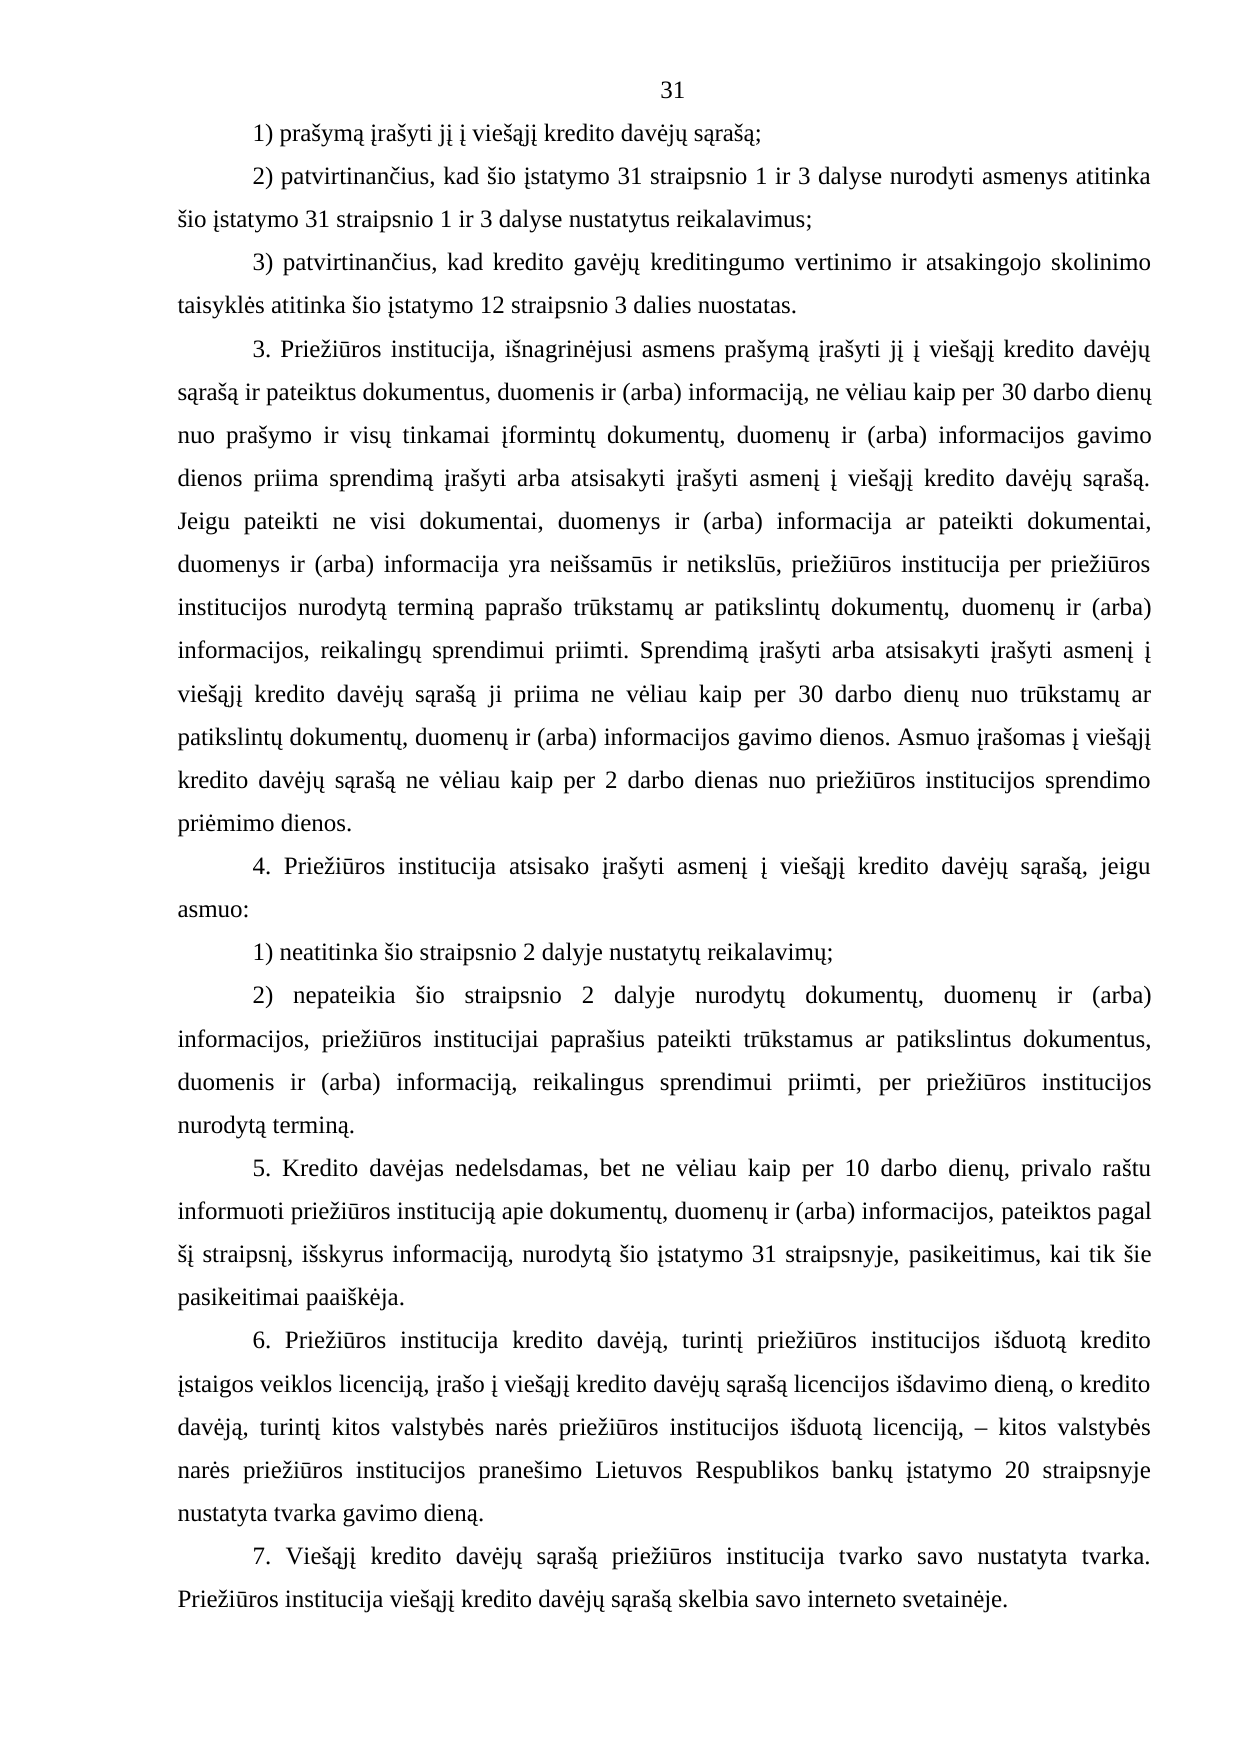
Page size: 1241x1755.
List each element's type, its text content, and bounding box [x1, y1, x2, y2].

text 6. Priežiūros institucija kredito davėją, turintį priežiūros institucijos išduotą kredito įstaigos veiklos licenciją, įrašo į viešąjį kredito davėjų sąrašą licencijos išdavimo dieną, o kredito davėją, turintį kitos valstybės narės priežiūros institucijos išduotą licenciją, – kitos valstybės narės priežiūros institucijos pranešimo Lietuvos Respublikos bankų įstatymo 20 straipsnyje nustatyta tvarka gavimo dieną. [177, 1326, 1152, 1527]
text 1) prašymą įrašyti jį į viešąjį kredito davėjų sąrašą; [177, 118, 1152, 147]
text 3. Priežiūros institucija, išnagrinėjusi asmens prašymą įrašyti jį į viešąjį kredito davėjų sąrašą ir pateiktus dokumentus, duomenis ir (arba) informaciją, ne vėliau kaip per 30 darbo dienų nuo prašymo ir visų tinkamai įformintų dokumentų, duomenų ir (arba) informacijos gavimo dienos priima sprendimą įrašyti arba atsisakyti įrašyti asmenį į viešąjį kredito davėjų sąrašą. Jeigu pateikti ne visi dokumentai, duomenys ir (arba) informacija ar pateikti dokumentai, duomenys ir (arba) informacija yra neišsamūs ir netikslūs, priežiūros institucija per priežiūros institucijos nurodytą terminą paprašo trūkstamų ar patikslintų dokumentų, duomenų ir (arba) informacijos, reikalingų sprendimui priimti. Sprendimą įrašyti arba atsisakyti įrašyti asmenį į viešąjį kredito davėjų sąrašą ji priima ne vėliau kaip per 30 darbo dienų nuo trūkstamų ar patikslintų dokumentų, duomenų ir (arba) informacijos gavimo dienos. Asmuo įrašomas į viešąjį kredito davėjų sąrašą ne vėliau kaip per 2 darbo dienas nuo priežiūros institucijos sprendimo priėmimo dienos. [177, 334, 1152, 837]
text 3) patvirtinančius, kad kredito gavėjų kreditingumo vertinimo ir atsakingojo skolinimo taisyklės atitinka šio įstatymo 12 straipsnio 3 dalies nuostatas. [177, 247, 1152, 319]
text 4. Priežiūros institucija atsisako įrašyti asmenį į viešąjį kredito davėjų sąrašą, jeigu asmuo: [177, 851, 1152, 923]
text 2) nepateikia šio straipsnio 2 dalyje nurodytų dokumentų, duomenų ir (arba) informacijos, priežiūros institucijai paprašius pateikti trūkstamus ar patikslintus dokumentus, duomenis ir (arba) informaciją, reikalingus sprendimui priimti, per priežiūros institucijos nurodytą terminą. [177, 981, 1152, 1139]
text 7. Viešąjį kredito davėjų sąrašą priežiūros institucija tvarko savo nustatyta tvarka. Priežiūros institucija viešąjį kredito davėjų sąrašą skelbia savo interneto svetainėje. [177, 1541, 1152, 1613]
text 5. Kredito davėjas nedelsdamas, bet ne vėliau kaip per 10 darbo dienų, privalo raštu informuoti priežiūros instituciją apie dokumentų, duomenų ir (arba) informacijos, pateiktos pagal šį straipsnį, išskyrus informaciją, nurodytą šio įstatymo 31 straipsnyje, pasikeitimus, kai tik šie pasikeitimai paaiškėja. [177, 1153, 1152, 1311]
text 1) neatitinka šio straipsnio 2 dalyje nustatytų reikalavimų; [177, 937, 1152, 966]
text 2) patvirtinančius, kad šio įstatymo 31 straipsnio 1 ir 3 dalyse nurodyti asmenys atitinka šio įstatymo 31 straipsnio 1 ir 3 dalyse nustatytus reikalavimus; [177, 161, 1152, 233]
